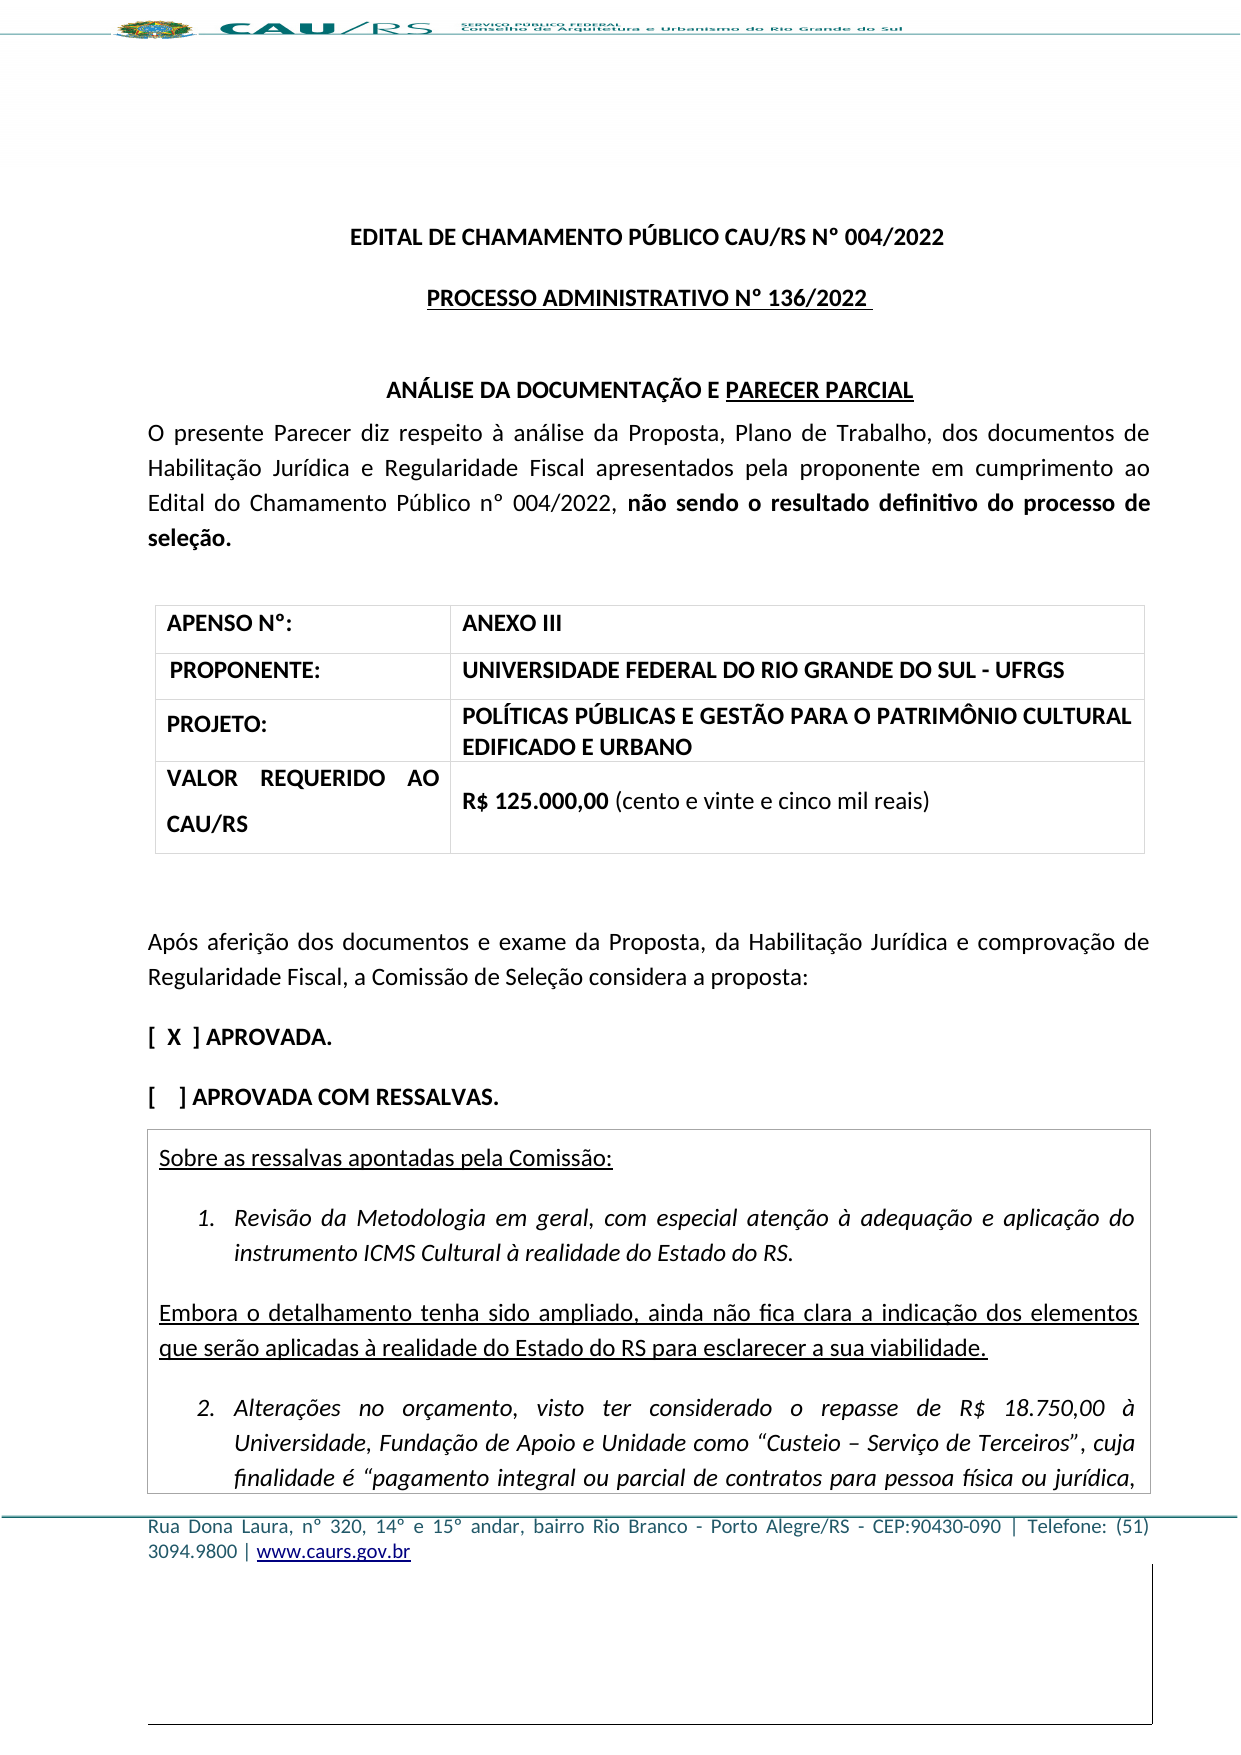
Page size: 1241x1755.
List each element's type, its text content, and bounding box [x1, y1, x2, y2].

table_cell UNIVERSIDADE FEDERAL DO RIO GRANDE DO SUL - UFRGS [451, 654, 1144, 699]
text ANÁLISE DA DOCUMENTAÇÃO E PARECER PARCIAL [148, 374, 1152, 405]
text EDITAL DE CHAMAMENTO PÚBLICO CAU/RS Nº 004/2022 [148, 222, 1152, 252]
table_header ANEXO III [451, 606, 1144, 653]
text PROCESSO ADMINISTRATIVO Nº 136/2022 [148, 283, 1152, 313]
table_cell PROJETO: [156, 700, 450, 761]
text [ X ] APROVADA. [148, 1021, 1152, 1052]
table_header APENSO Nº: [156, 606, 450, 653]
text [ ] APROVADA COM RESSALVAS. [148, 1081, 1152, 1112]
table_cell PROPONENTE: [156, 654, 450, 699]
table_cell VALOR REQUERIDO AO CAU/RS [156, 762, 450, 853]
text Após aferição dos documentos e exame da Proposta, da Habilitação Jurídica e comprovação de Regularidade Fiscal, a Comissão de Seleção considera a proposta: [148, 926, 1152, 992]
text O presente Parecer diz respeito à análise da Proposta, Plano de Trabalho, dos documentos de Habilitação Jurídica e Regularidade Fiscal apresentados pela proponente em cumprimento ao Edital do Chamamento Público nº 004/2022, não sendo o resultado definitivo do processo de seleção. [148, 417, 1152, 553]
table_cell R$ 125.000,00 (cento e vinte e cinco mil reais) [451, 762, 1144, 853]
table_header Sobre as ressalvas apontadas pela Comissão: Revisão da Metodologia em geral, com especial atenção à adequação e aplicação do instrumento ICMS Cultural à realidade do Estado do RS. Embora o detalhamento tenha sido ampliado, ainda não fica clara a indicação dos elementos que serão aplicadas à realidade do Estado do RS para esclarecer a sua viabilidade. Alterações no orçamento, visto ter considerado o repasse de R$ 18.750,00 à Universidade, Fundação de Apoio e Unidade como “Custeio – Serviço de Terceiros”, cuja finalidade é “pagamento integral ou parcial de contratos para pessoa física ou jurídica, [148, 1130, 1150, 1493]
table_cell POLÍTICAS PÚBLICAS E GESTÃO PARA O PATRIMÔNIO CULTURAL EDIFICADO E URBANO [451, 700, 1144, 761]
